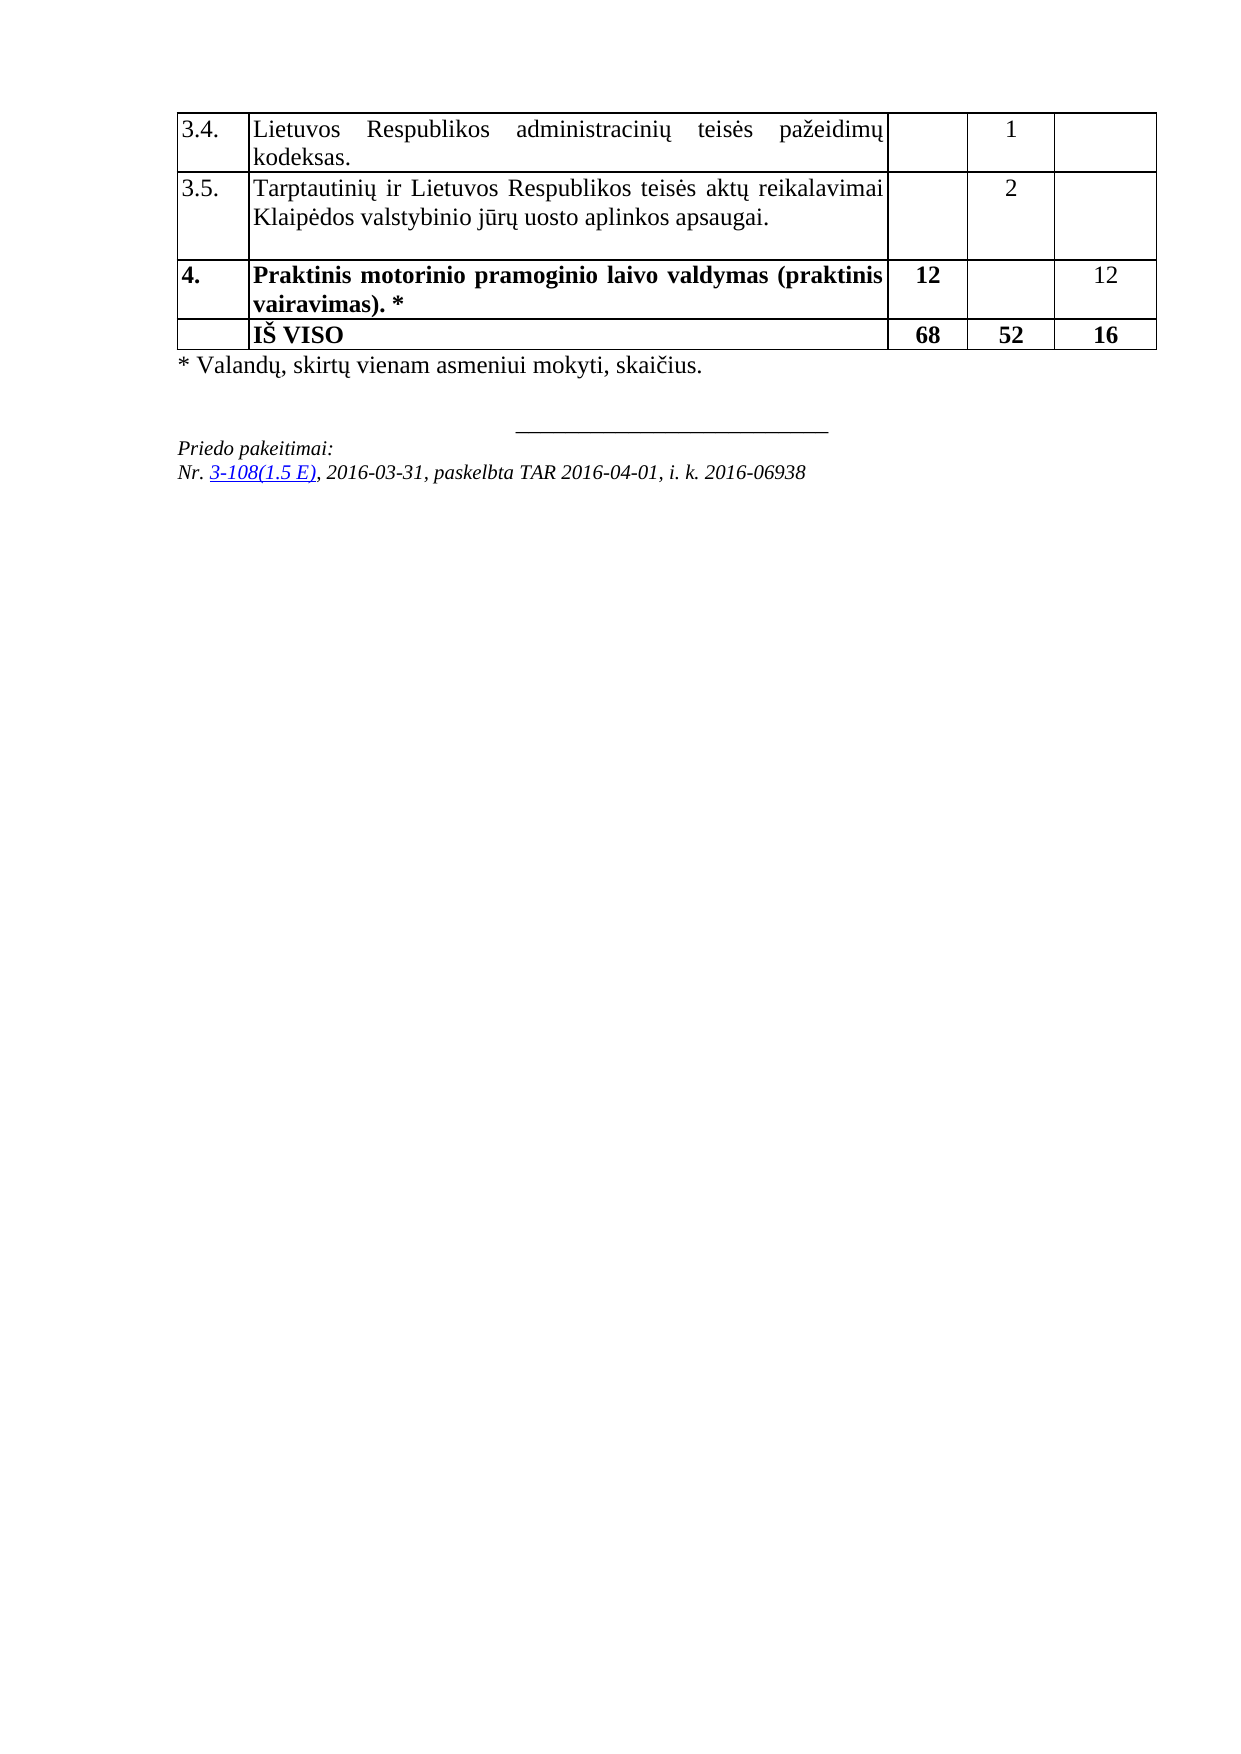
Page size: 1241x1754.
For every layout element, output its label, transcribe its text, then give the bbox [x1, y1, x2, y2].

table_cell Praktinis motorinio pramoginio laivo valdymas (praktinis vairavimas). * [250, 261, 887, 318]
table_cell [1055, 114, 1156, 171]
table_cell 52 [968, 320, 1054, 348]
text Priedo pakeitimai: [177, 436, 1166, 460]
table_cell 12 [1055, 261, 1156, 318]
table_cell 2 [968, 173, 1054, 259]
table_cell 3.5. [178, 173, 248, 259]
table_cell 4. [178, 261, 248, 318]
text Nr. 3-108(1.5 E), 2016-03-31, paskelbta TAR 2016-04-01, i. k. 2016-06938 [177, 460, 1166, 484]
text _________________________ [177, 407, 1166, 436]
table_cell [889, 114, 967, 171]
table_cell Tarptautinių ir Lietuvos Respublikos teisės aktų reikalavimai Klaipėdos valstybinio jūrų uosto aplinkos apsaugai. [250, 173, 887, 259]
table_cell IŠ VISO [250, 320, 887, 348]
table_cell [1055, 173, 1156, 259]
table_cell 1 [968, 114, 1054, 171]
table_cell Lietuvos Respublikos administracinių teisės pažeidimų kodeksas. [250, 114, 887, 171]
table_cell 3.4. [178, 114, 248, 171]
table_cell [889, 173, 967, 259]
table_cell [178, 320, 248, 348]
table_cell 68 [889, 320, 967, 348]
table_cell 12 [889, 261, 967, 318]
table_cell 16 [1055, 320, 1156, 348]
text * Valandų, skirtų vienam asmeniui mokyti, skaičius. [177, 350, 1166, 379]
table_cell [968, 261, 1054, 318]
